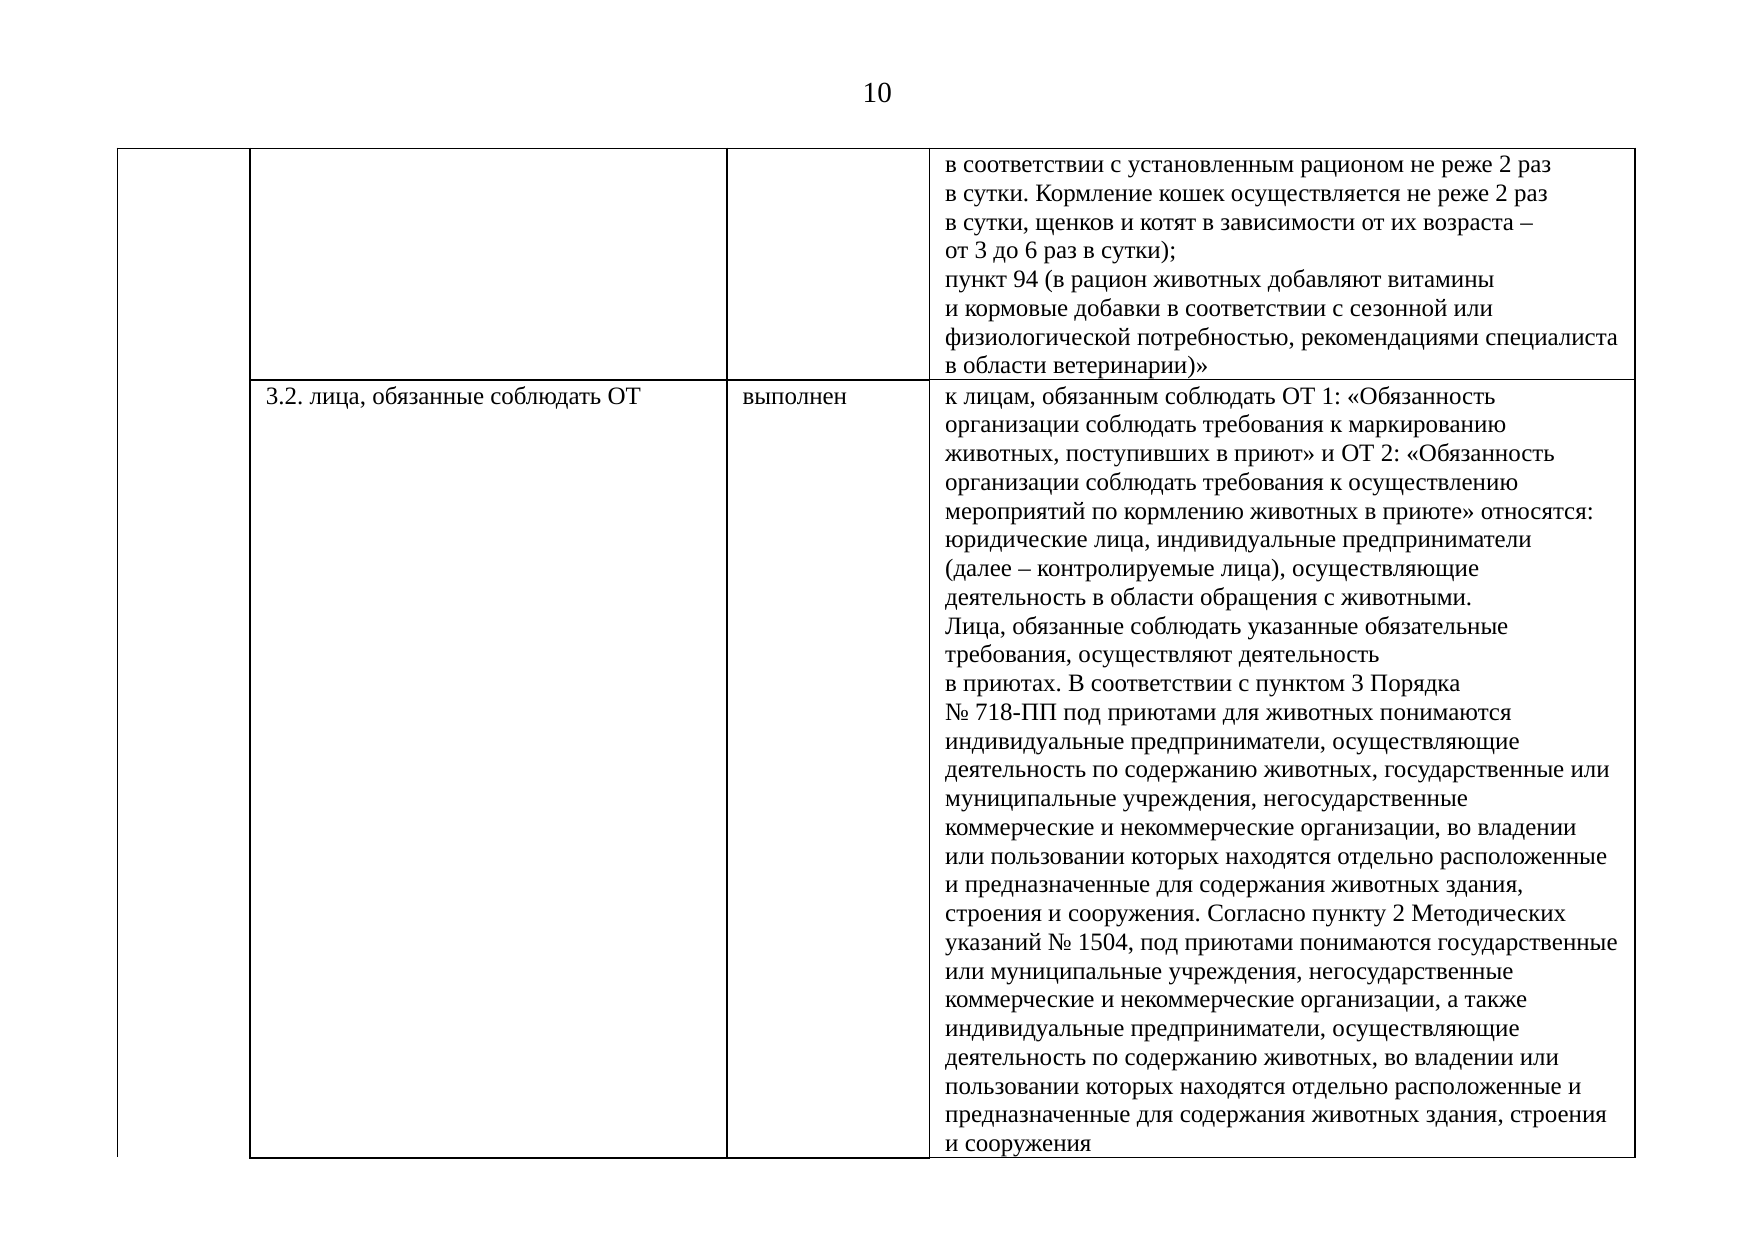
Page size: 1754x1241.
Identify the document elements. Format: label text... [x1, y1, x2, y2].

table_cell выполнен [728, 381, 929, 1157]
table_cell [728, 149, 929, 379]
table_cell [118, 149, 249, 1157]
table_cell к лицам, обязанным соблюдать ОТ 1: «Обязанность организации соблюдать требования к маркированию животных, поступивших в приют» и ОТ 2: «Обязанность организации соблюдать требования к осуществлению мероприятий по кормлению животных в приюте» относятся: юридические лица, индивидуальные предприниматели (далее – контролируемые лица), осуществляющие деятельность в области обращения с животными. Лица, обязанные соблюдать указанные обязательные требования, осуществляют деятельность в приютах. В соответствии с пунктом 3 Порядка № 718-ПП под приютами для животных понимаются индивидуальные предприниматели, осуществляющие деятельность по содержанию животных, государственные или муниципальные учреждения, негосударственные коммерческие и некоммерческие организации, во владении или пользовании которых находятся отдельно расположенные и предназначенные для содержания животных здания, строения и сооружения. Согласно пункту 2 Методических указаний № 1504, под приютами понимаются государственные или муниципальные учреждения, негосударственные коммерческие и некоммерческие организации, а также индивидуальные предприниматели, осуществляющие деятельность по содержанию животных, во владении или пользовании которых находятся отдельно расположенные и предназначенные для содержания животных здания, строения и сооружения [930, 380, 1634, 1157]
table_cell 3.2. лица, обязанные соблюдать ОТ [251, 381, 726, 1157]
table_cell [251, 149, 726, 379]
table_cell в соответствии с установленным рационом не реже 2 раз в сутки. Кормление кошек осуществляется не реже 2 раз в сутки, щенков и котят в зависимости от их возраста – от 3 до 6 раз в сутки); пункт 94 (в рацион животных добавляют витамины и кормовые добавки в соответствии с сезонной или физиологической потребностью, рекомендациями специалиста в области ветеринарии)» [930, 149, 1634, 379]
